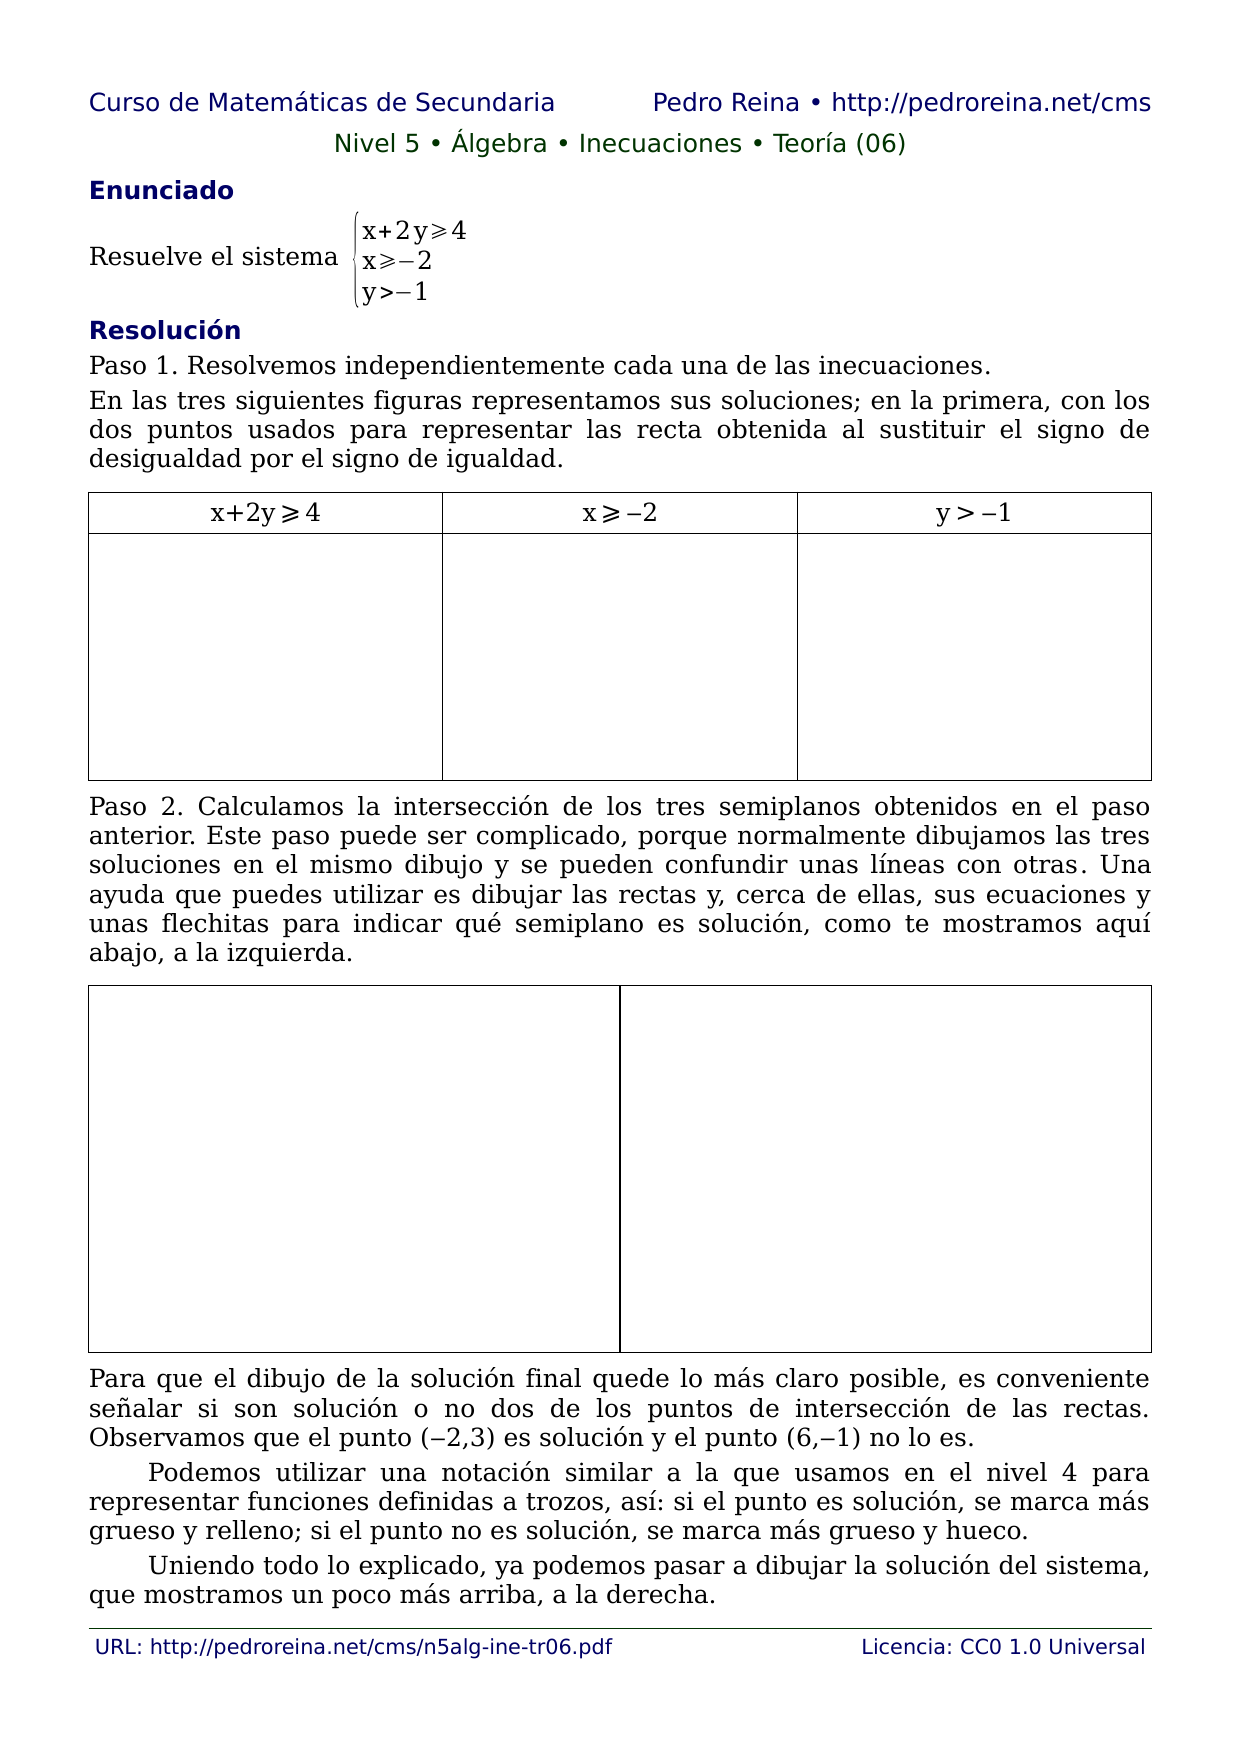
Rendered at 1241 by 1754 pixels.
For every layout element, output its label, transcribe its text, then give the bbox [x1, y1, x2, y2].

text Paso 2. Calculamos la intersección de los tres semiplanos obtenidos en el paso anterior. Este paso puede ser complicado, porque normalmente dibujamos las tres soluciones en el mismo dibujo y se pueden confundir unas líneas con otras. Una ayuda que puedes utilizar es dibujar las rectas y, cerca de ellas, sus ecuaciones y unas flechitas para indicar qué semiplano es solución, como te mostramos aquí abajo, a la izquierda. [88, 792, 1152, 967]
text Resolución [88, 316, 1152, 345]
table_header y > ‒1 [798, 493, 1151, 533]
text Uniendo todo lo explicado, ya podemos pasar a dibujar la solución del sistema, que mostramos un poco más arriba, a la derecha. [88, 1552, 1152, 1610]
table_header [621, 986, 1151, 1352]
table_cell [89, 534, 442, 779]
text Enunciado [88, 176, 1152, 206]
text Curso de Matemáticas de Secundaria Pedro Reina • http://pedroreina.net/cms [88, 88, 1152, 118]
table_header x ⩾ ‒2 [443, 493, 797, 533]
table_cell [443, 534, 797, 779]
text Podemos utilizar una notación similar a la que usamos en el nivel 4 para representar funciones definidas a trozos, así: si el punto es solución, se marca más grueso y relleno; si el punto no es solución, se marca más grueso y hueco. [88, 1458, 1152, 1546]
text Para que el dibujo de la solución final quede lo más claro posible, es conveniente señalar si son solución o no dos de los puntos de intersección de las rectas. Observamos que el punto (‒2,3) es solución y el punto (6,‒1) no lo es. [88, 1365, 1152, 1452]
text Paso 1. Resolvemos independientemente cada una de las inecuaciones. [88, 351, 1152, 380]
text Nivel 5 • Álgebra • Inecuaciones • Teoría (06) [88, 129, 1152, 159]
table_cell [798, 534, 1151, 779]
text En las tres siguientes figuras representamos sus soluciones; en la primera, con los dos puntos usados para representar las recta obtenida al sustituir el signo de desigualdad por el signo de igualdad. [88, 386, 1152, 474]
table_header x+2y ⩾ 4 [89, 493, 442, 533]
text Resuelve el sistema [88, 211, 1152, 310]
table_header [89, 986, 619, 1352]
